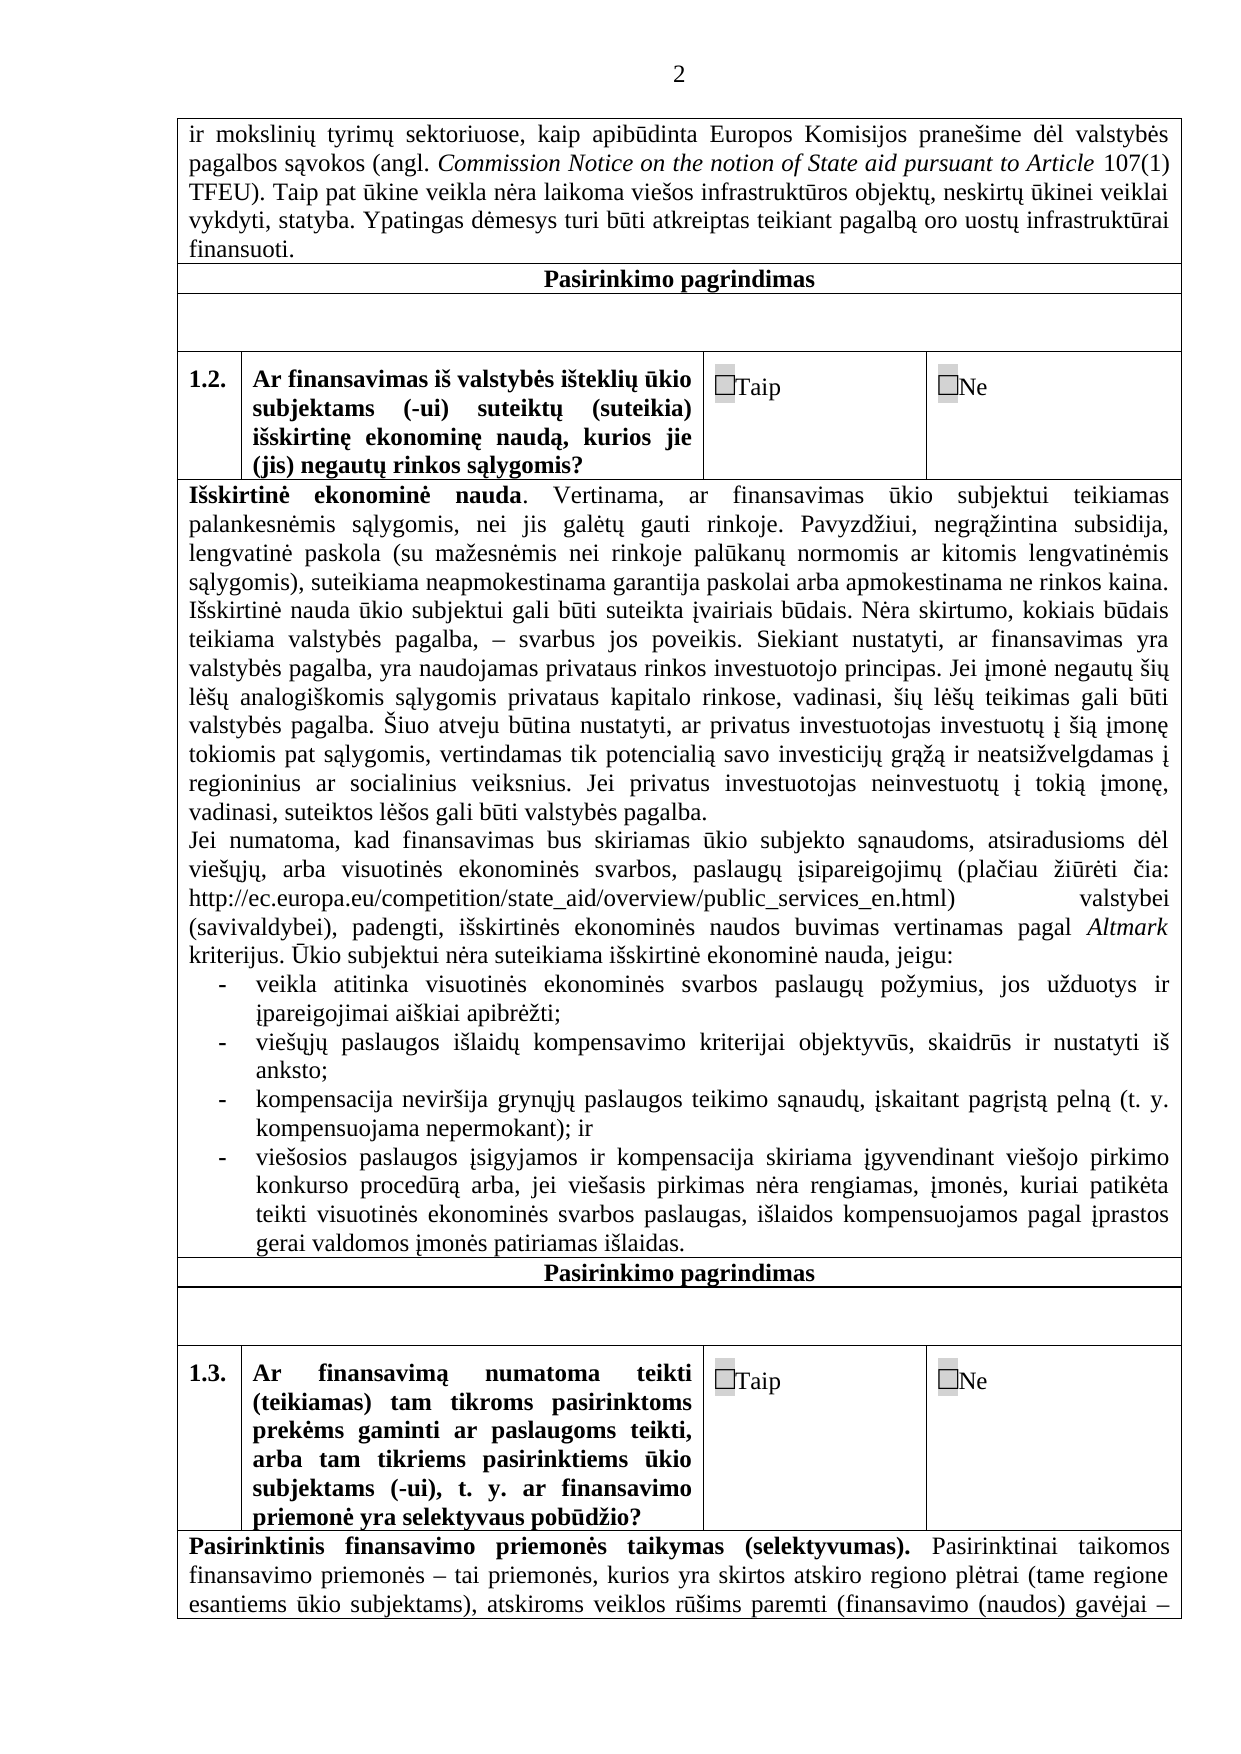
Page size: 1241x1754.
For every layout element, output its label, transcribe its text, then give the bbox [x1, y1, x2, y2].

table_cell ir mokslinių tyrimų sektoriuose, kaip apibūdinta Europos Komisijos pranešime dėl valstybės pagalbos sąvokos (angl. Commission Notice on the notion of State aid pursuant to Article 107(1) TFEU). Taip pat ūkine veikla nėra laikoma viešos infrastruktūros objektų, neskirtų ūkinei veiklai vykdyti, statyba. Ypatingas dėmesys turi būti atkreiptas teikiant pagalbą oro uostų infrastruktūrai finansuoti. [178, 119, 1181, 263]
table_cell Ar finansavimą numatoma teikti (teikiamas) tam tikroms pasirinktoms prekėms gaminti ar paslaugoms teikti, arba tam tikriems pasirinktiems ūkio subjektams (-ui), t. y. ar finansavimo priemonė yra selektyvaus pobūdžio? [242, 1346, 703, 1530]
table_cell [178, 294, 1181, 351]
table_cell Pasirinkimo pagrindimas [178, 1258, 1181, 1286]
table_cell □Ne [927, 1346, 1181, 1530]
table_cell □Ne [927, 352, 1181, 479]
table_cell Pasirinkimo pagrindimas [178, 264, 1181, 293]
table_cell □Taip [704, 352, 926, 479]
table_cell □Taip [704, 1346, 926, 1530]
table_cell Pasirinktinis finansavimo priemonės taikymas (selektyvumas). Pasirinktinai taikomos finansavimo priemonės – tai priemonės, kurios yra skirtos atskiro regiono plėtrai (tame regione esantiems ūkio subjektams), atskiroms veiklos rūšims paremti (finansavimo (naudos) gavėjai – [178, 1531, 1181, 1618]
table_cell Išskirtinė ekonominė nauda. Vertinama, ar finansavimas ūkio subjektui teikiamas palankesnėmis sąlygomis, nei jis galėtų gauti rinkoje. Pavyzdžiui, negrąžintina subsidija, lengvatinė paskola (su mažesnėmis nei rinkoje palūkanų normomis ar kitomis lengvatinėmis sąlygomis), suteikiama neapmokestinama garantija paskolai arba apmokestinama ne rinkos kaina. Išskirtinė nauda ūkio subjektui gali būti suteikta įvairiais būdais. Nėra skirtumo, kokiais būdais teikiama valstybės pagalba, – svarbus jos poveikis. Siekiant nustatyti, ar finansavimas yra valstybės pagalba, yra naudojamas privataus rinkos investuotojo principas. Jei įmonė negautų šių lėšų analogiškomis sąlygomis privataus kapitalo rinkose, vadinasi, šių lėšų teikimas gali būti valstybės pagalba. Šiuo atveju būtina nustatyti, ar privatus investuotojas investuotų į šią įmonę tokiomis pat sąlygomis, vertindamas tik potencialią savo investicijų grąžą ir neatsižvelgdamas į regioninius ar socialinius veiksnius. Jei privatus investuotojas neinvestuotų į tokią įmonę, vadinasi, suteiktos lėšos gali būti valstybės pagalba. Jei numatoma, kad finansavimas bus skiriamas ūkio subjekto sąnaudoms, atsiradusioms dėl viešųjų, arba visuotinės ekonominės svarbos, paslaugų įsipareigojimų (plačiau žiūrėti čia: http://ec.europa.eu/competition/state_aid/overview/public_services_en.html) valstybei (savivaldybei), padengti, išskirtinės ekonominės naudos buvimas vertinamas pagal Altmark kriterijus. Ūkio subjektui nėra suteikiama išskirtinė ekonominė nauda, jeigu: - veikla atitinka visuotinės ekonominės svarbos paslaugų požymius, jos užduotys ir įpareigojimai aiškiai apibrėžti; - viešųjų paslaugos išlaidų kompensavimo kriterijai objektyvūs, skaidrūs ir nustatyti iš anksto; - kompensacija neviršija grynųjų paslaugos teikimo sąnaudų, įskaitant pagrįstą pelną (t. y. kompensuojama nepermokant); ir - viešosios paslaugos įsigyjamos ir kompensacija skiriama įgyvendinant viešojo pirkimo konkurso procedūrą arba, jei viešasis pirkimas nėra rengiamas, įmonės, kuriai patikėta teikti visuotinės ekonominės svarbos paslaugas, išlaidos kompensuojamos pagal įprastos gerai valdomos įmonės patiriamas išlaidas. [178, 480, 1181, 1257]
table_cell [178, 1288, 1181, 1345]
table_cell 1.3. [178, 1346, 241, 1530]
table_cell Ar finansavimas iš valstybės išteklių ūkio subjektams (-ui) suteiktų (suteikia) išskirtinę ekonominę naudą, kurios jie (jis) negautų rinkos sąlygomis? [242, 352, 703, 479]
table_cell 1.2. [178, 352, 241, 479]
